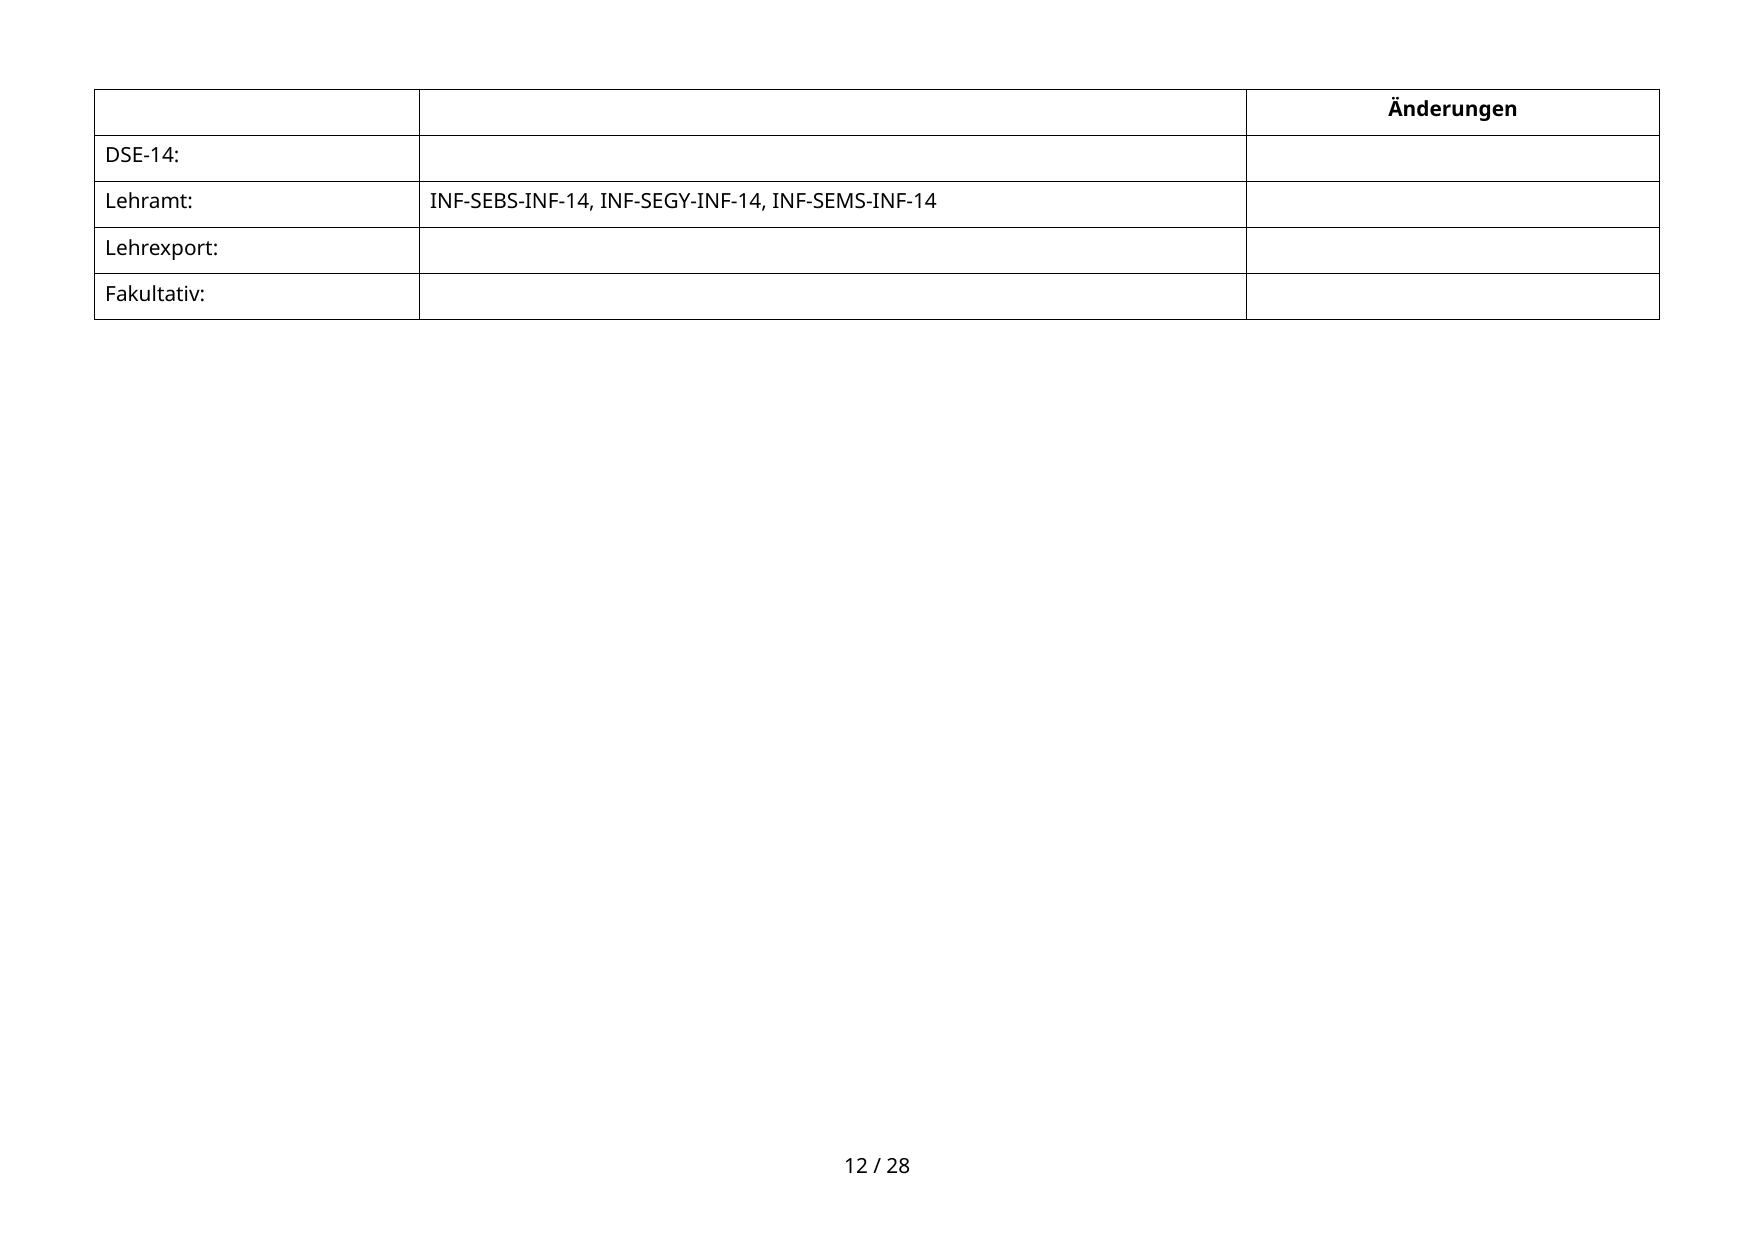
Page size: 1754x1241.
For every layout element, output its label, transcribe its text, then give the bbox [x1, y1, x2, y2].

table_cell DSE-14: [95, 136, 419, 181]
table_cell [1247, 182, 1659, 227]
table_cell [420, 228, 1246, 273]
table_header Änderungen [1247, 90, 1659, 134]
table_header [420, 90, 1246, 134]
table_cell [1247, 136, 1659, 181]
table_cell Lehrexport: [95, 228, 419, 273]
table_cell [1247, 274, 1659, 319]
table_cell Lehramt: [95, 182, 419, 227]
table_cell [1247, 228, 1659, 273]
table_cell [420, 136, 1246, 181]
table_cell INF-SEBS-INF-14, INF-SEGY-INF-14, INF-SEMS-INF-14 [420, 182, 1246, 227]
table_header [95, 90, 419, 134]
table_cell [420, 274, 1246, 319]
table_cell Fakultativ: [95, 274, 419, 319]
